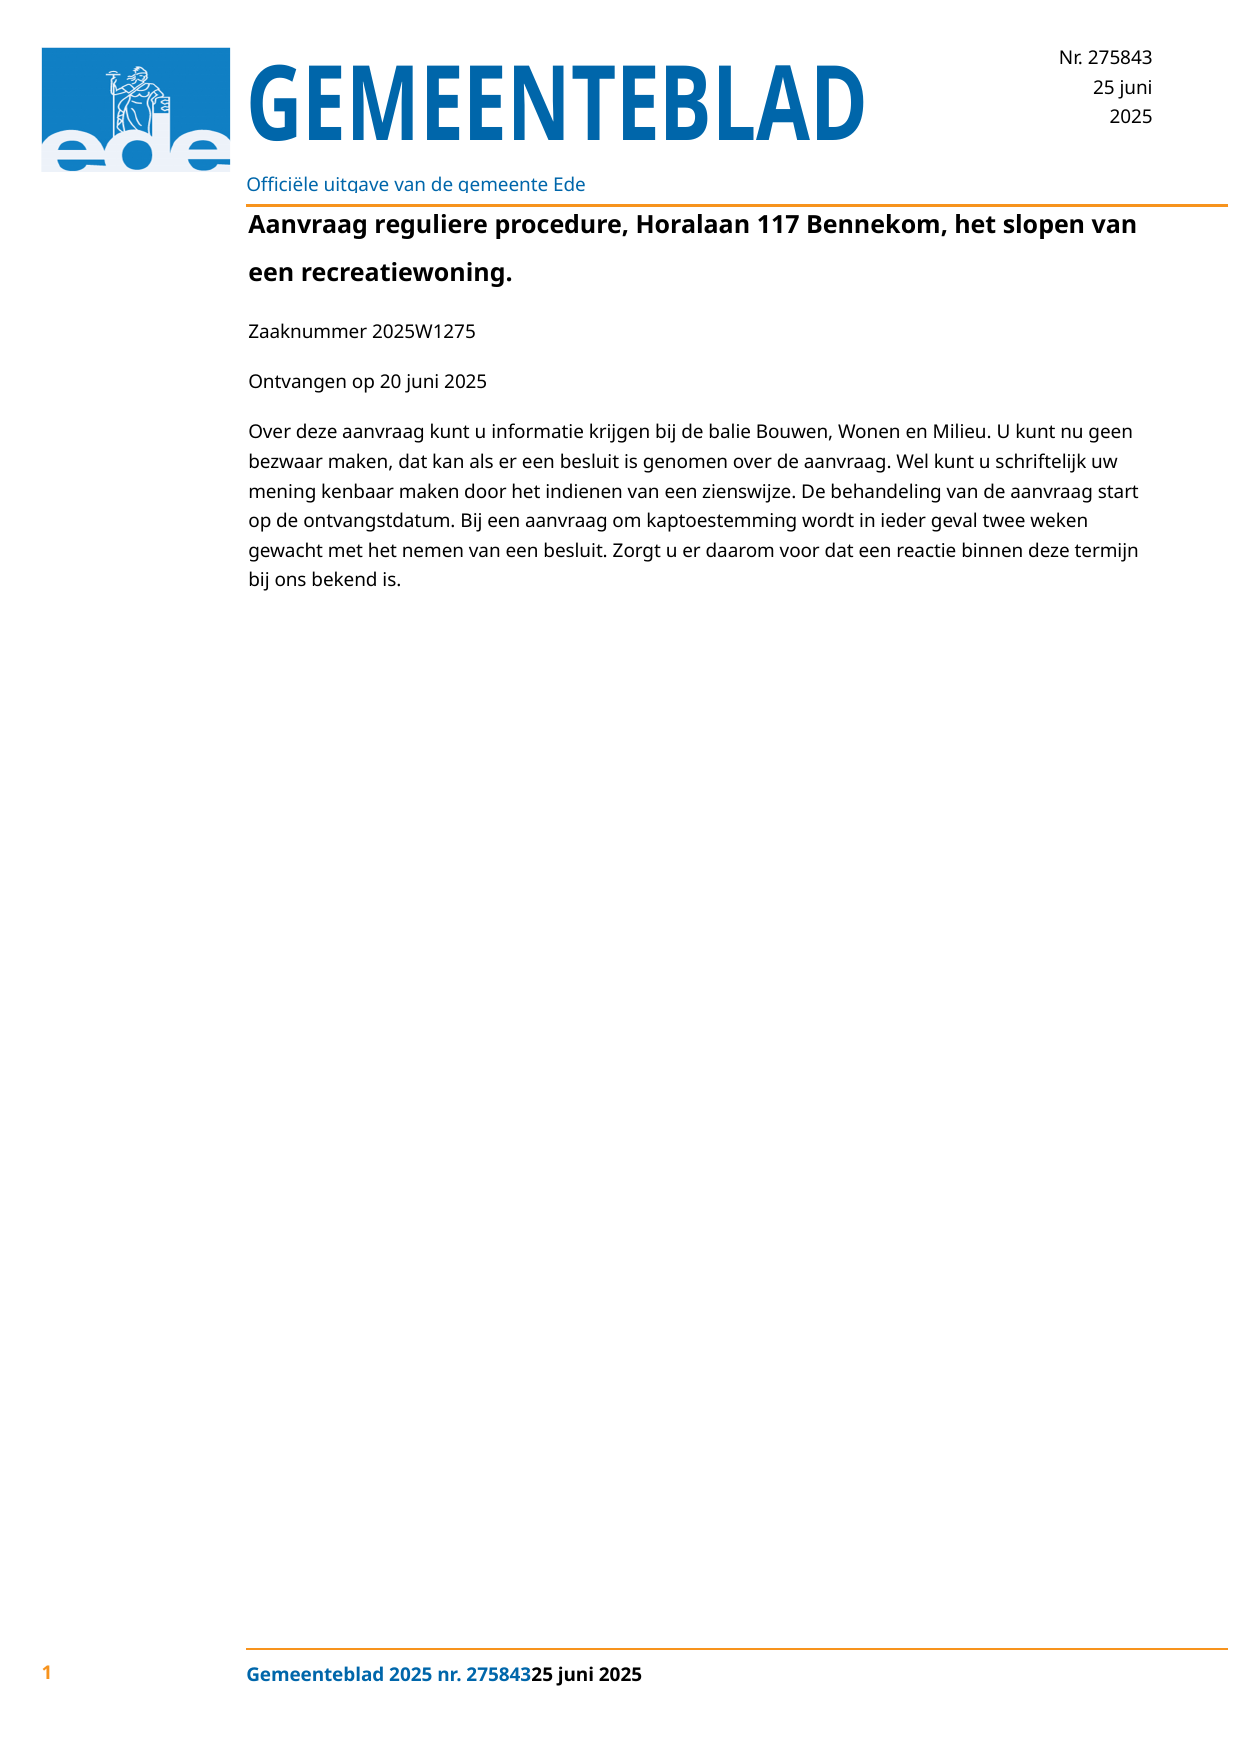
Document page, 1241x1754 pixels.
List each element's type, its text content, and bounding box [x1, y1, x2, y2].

text Aanvraag reguliere procedure, Horalaan 117 Bennekom, het slopen van een recreatiewoning. [248, 207, 1152, 288]
text Over deze aanvraag kunt u informatie krijgen bij de balie Bouwen, Wonen en Milieu. U kunt nu geen bezwaar maken, dat kan als er een besluit is genomen over de aanvraag. Wel kunt u schriftelijk uw mening kenbaar maken door het indienen van een zienswijze. De behandeling van de aanvraag start op de ontvangstdatum. Bij een aanvraag om kaptoestemming wordt in ieder geval twee weken gewacht met het nemen van een besluit. Zorgt u er daarom voor dat een reactie binnen deze termijn bij ons bekend is. [248, 419, 1152, 592]
text Ontvangen op 20 juni 2025 [248, 368, 1152, 394]
text Zaaknummer 2025W1275 [248, 318, 1152, 344]
picture [41, 47, 231, 172]
